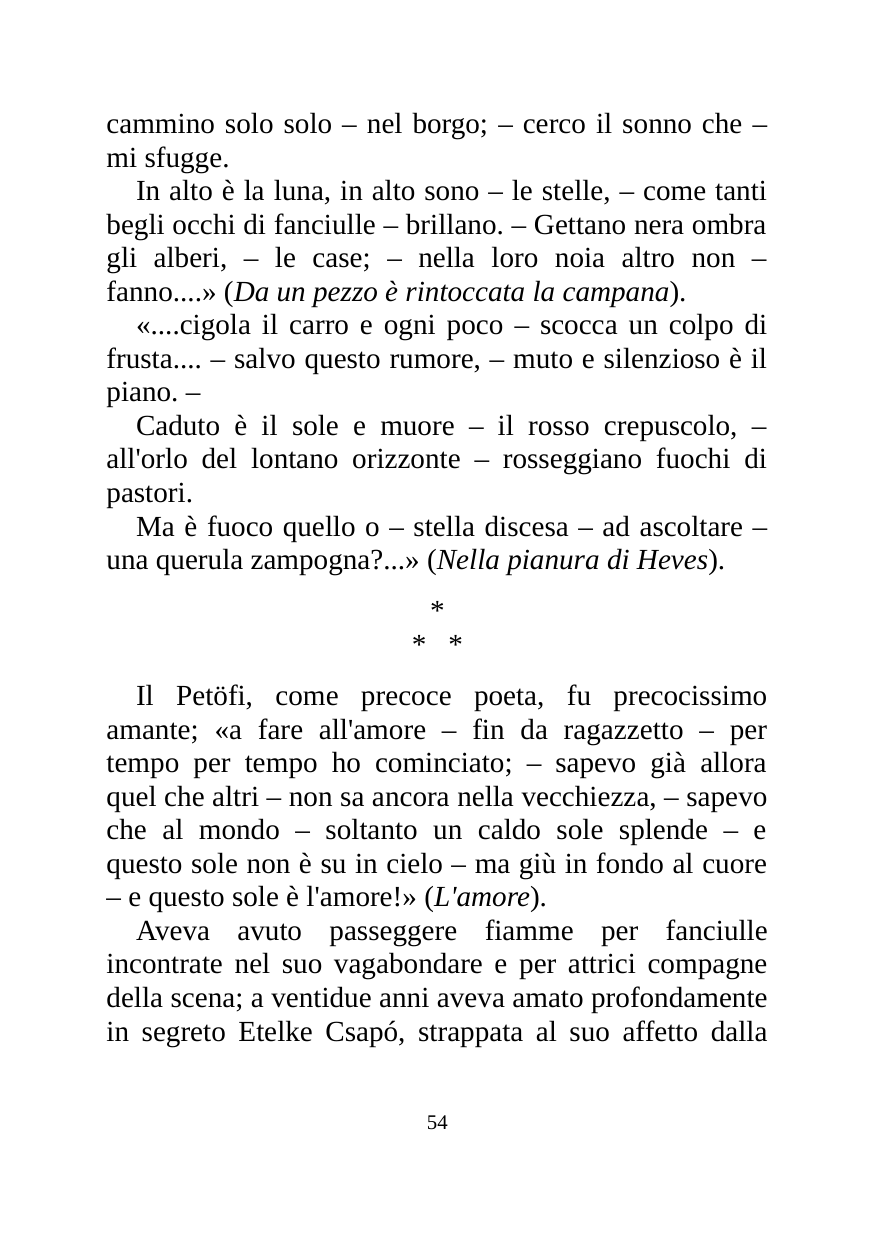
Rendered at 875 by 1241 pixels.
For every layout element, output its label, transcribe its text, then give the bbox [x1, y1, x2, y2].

text «....cigola il carro e ogni poco – scocca un colpo di frusta.... – salvo questo rumore, – muto e silenzioso è il piano. – [106, 307, 768, 408]
text Caduto è il sole e muore – il rosso crepuscolo, – all'orlo del lontano orizzonte – rosseggiano fuochi di pastori. [106, 408, 768, 509]
text * * * [106, 593, 768, 661]
text Il Petöfi, come precoce poeta, fu precocissimo amante; «a fare all'amore – fin da ragazzetto – per tempo per tempo ho cominciato; – sapevo già allora quel che altri – non sa ancora nella vecchiezza, – sapevo che al mondo – soltanto un caldo sole splende – e questo sole non è su in cielo – ma giù in fondo al cuore – e questo sole è l'amore!» (L'amore). [106, 678, 768, 913]
text Ma è fuoco quello o – stella discesa – ad ascoltare – una querula zampogna?...» (Nella pianura di Heves). [106, 509, 768, 576]
text In alto è la luna, in alto sono – le stelle, – come tanti begli occhi di fanciulle – brillano. – Gettano nera ombra gli alberi, – le case; – nella loro noia altro non – fanno....» (Da un pezzo è rintoccata la campana). [106, 173, 768, 307]
text cammino solo solo – nel borgo; – cerco il sonno che – mi sfugge. [106, 106, 768, 173]
text Aveva avuto passeggere fiamme per fanciulle incontrate nel suo vagabondare e per attrici compagne della scena; a ventidue anni aveva amato profondamente in segreto Etelke Csapó, strappata al suo affetto dalla [106, 913, 768, 1047]
